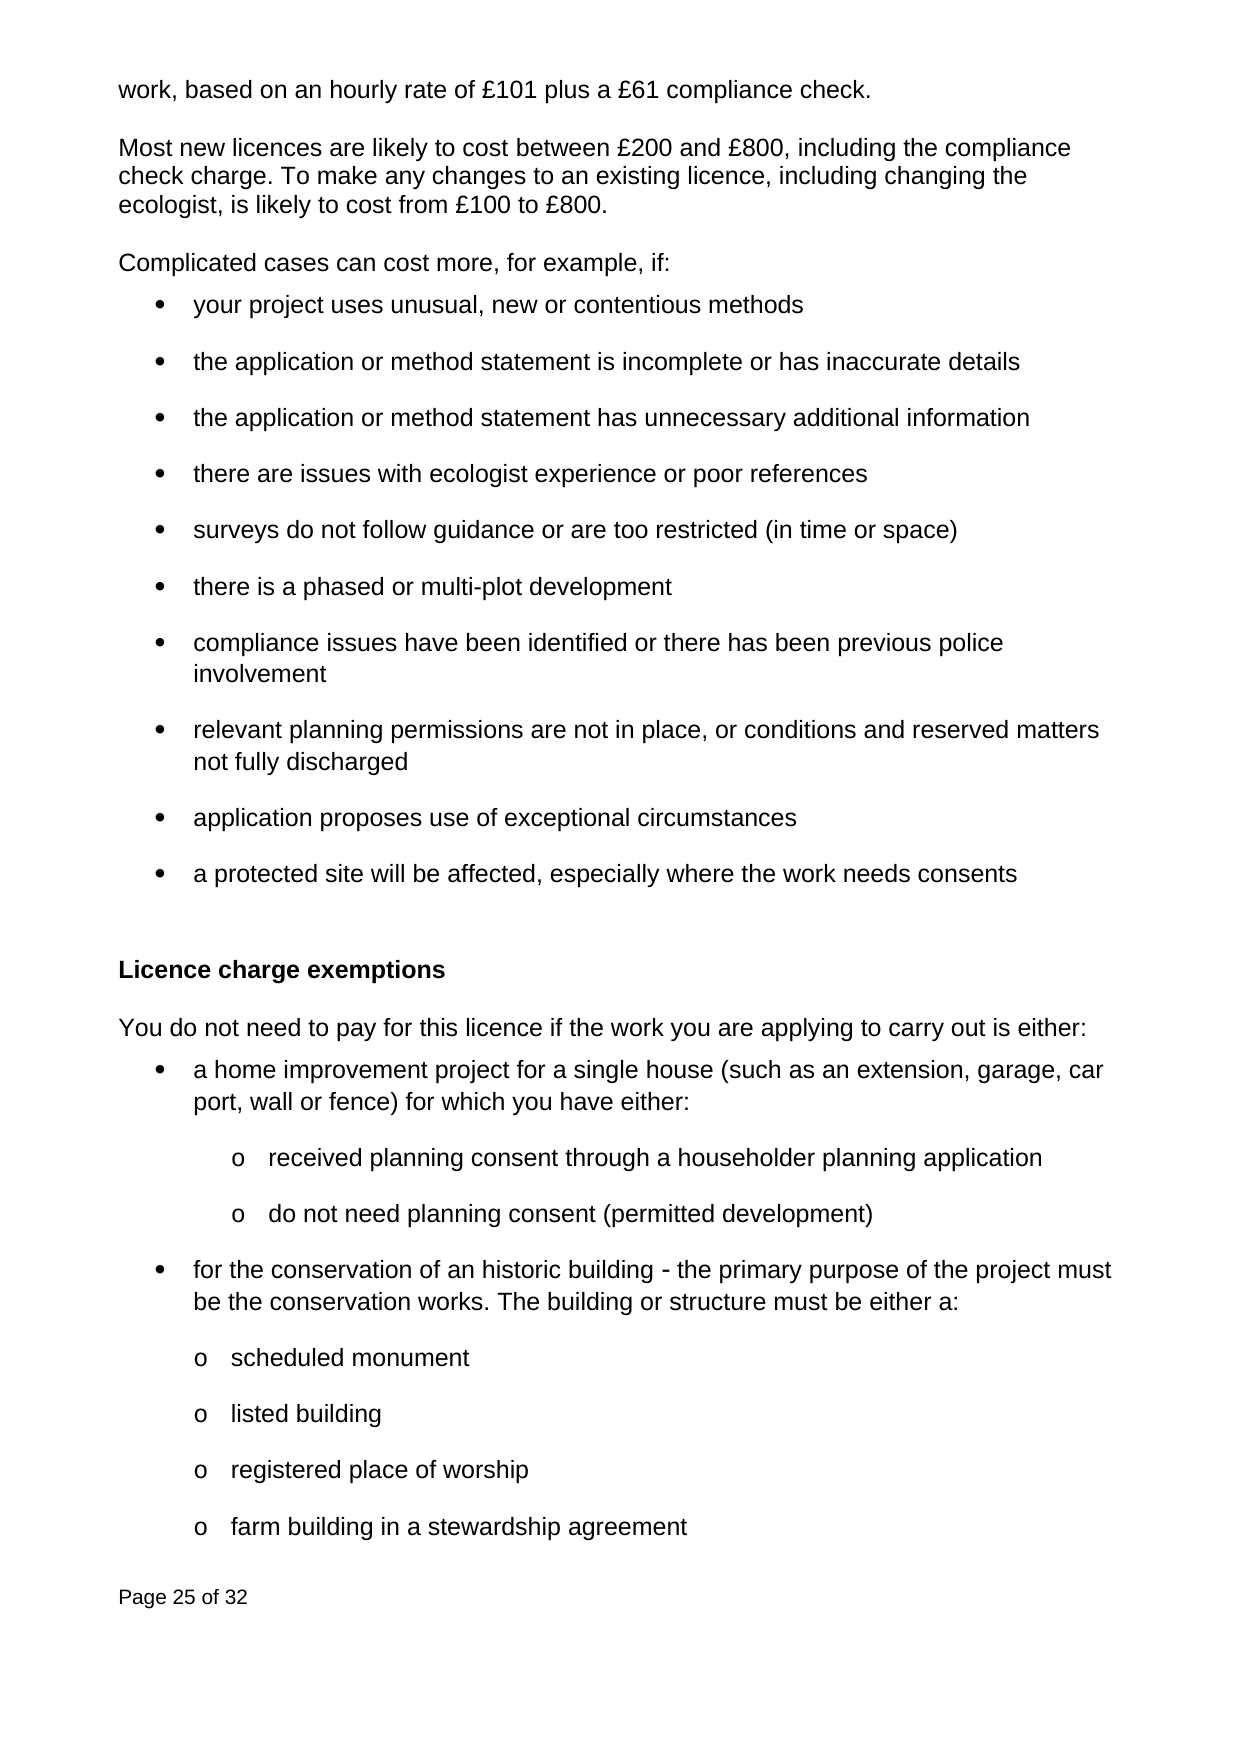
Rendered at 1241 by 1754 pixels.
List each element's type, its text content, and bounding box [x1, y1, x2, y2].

list surveys do not follow guidance or are too restricted (in time or space) [156, 514, 1122, 545]
text You do not need to pay for this licence if the work you are applying to carry out is either: [118, 1012, 1122, 1041]
list farm building in a stewardship agreement [193, 1510, 1122, 1541]
list registered place of worship [193, 1454, 1122, 1485]
text Most new licences are likely to cost between £200 and £800, including the compliance check charge. To make any changes to an existing licence, including changing the ecologist, is likely to cost from £100 to £800. [118, 132, 1122, 219]
text work, based on an hourly rate of £101 plus a £61 compliance check. [118, 75, 1122, 104]
list received planning consent through a householder planning application [231, 1141, 1122, 1172]
list for the conservation of an historic building - the primary purpose of the project must be the conservation works. The building or structure must be either a: [156, 1254, 1122, 1316]
list compliance issues have been identified or there has been previous police involvement [156, 626, 1122, 689]
list scheduled monument [193, 1341, 1122, 1372]
list a home improvement project for a single house (such as an extension, garage, car port, wall or fence) for which you have either: [156, 1054, 1122, 1116]
list do not need planning consent (permitted development) [231, 1197, 1122, 1229]
subtitle Licence charge exemptions [118, 955, 1122, 984]
list a protected site will be affected, especially where the work needs consents [156, 857, 1122, 889]
text Complicated cases can cost more, for example, if: [118, 247, 1122, 276]
list application proposes use of exceptional circumstances [156, 801, 1122, 832]
list listed building [193, 1397, 1122, 1429]
list the application or method statement has unnecessary additional information [156, 401, 1122, 432]
list your project uses unusual, new or contentious methods [156, 289, 1122, 320]
list relevant planning permissions are not in place, or conditions and reserved matters not fully discharged [156, 714, 1122, 776]
list there is a phased or multi-plot development [156, 570, 1122, 601]
list the application or method statement is incomplete or has inaccurate details [156, 345, 1122, 376]
list there are issues with ecologist experience or poor references [156, 457, 1122, 489]
